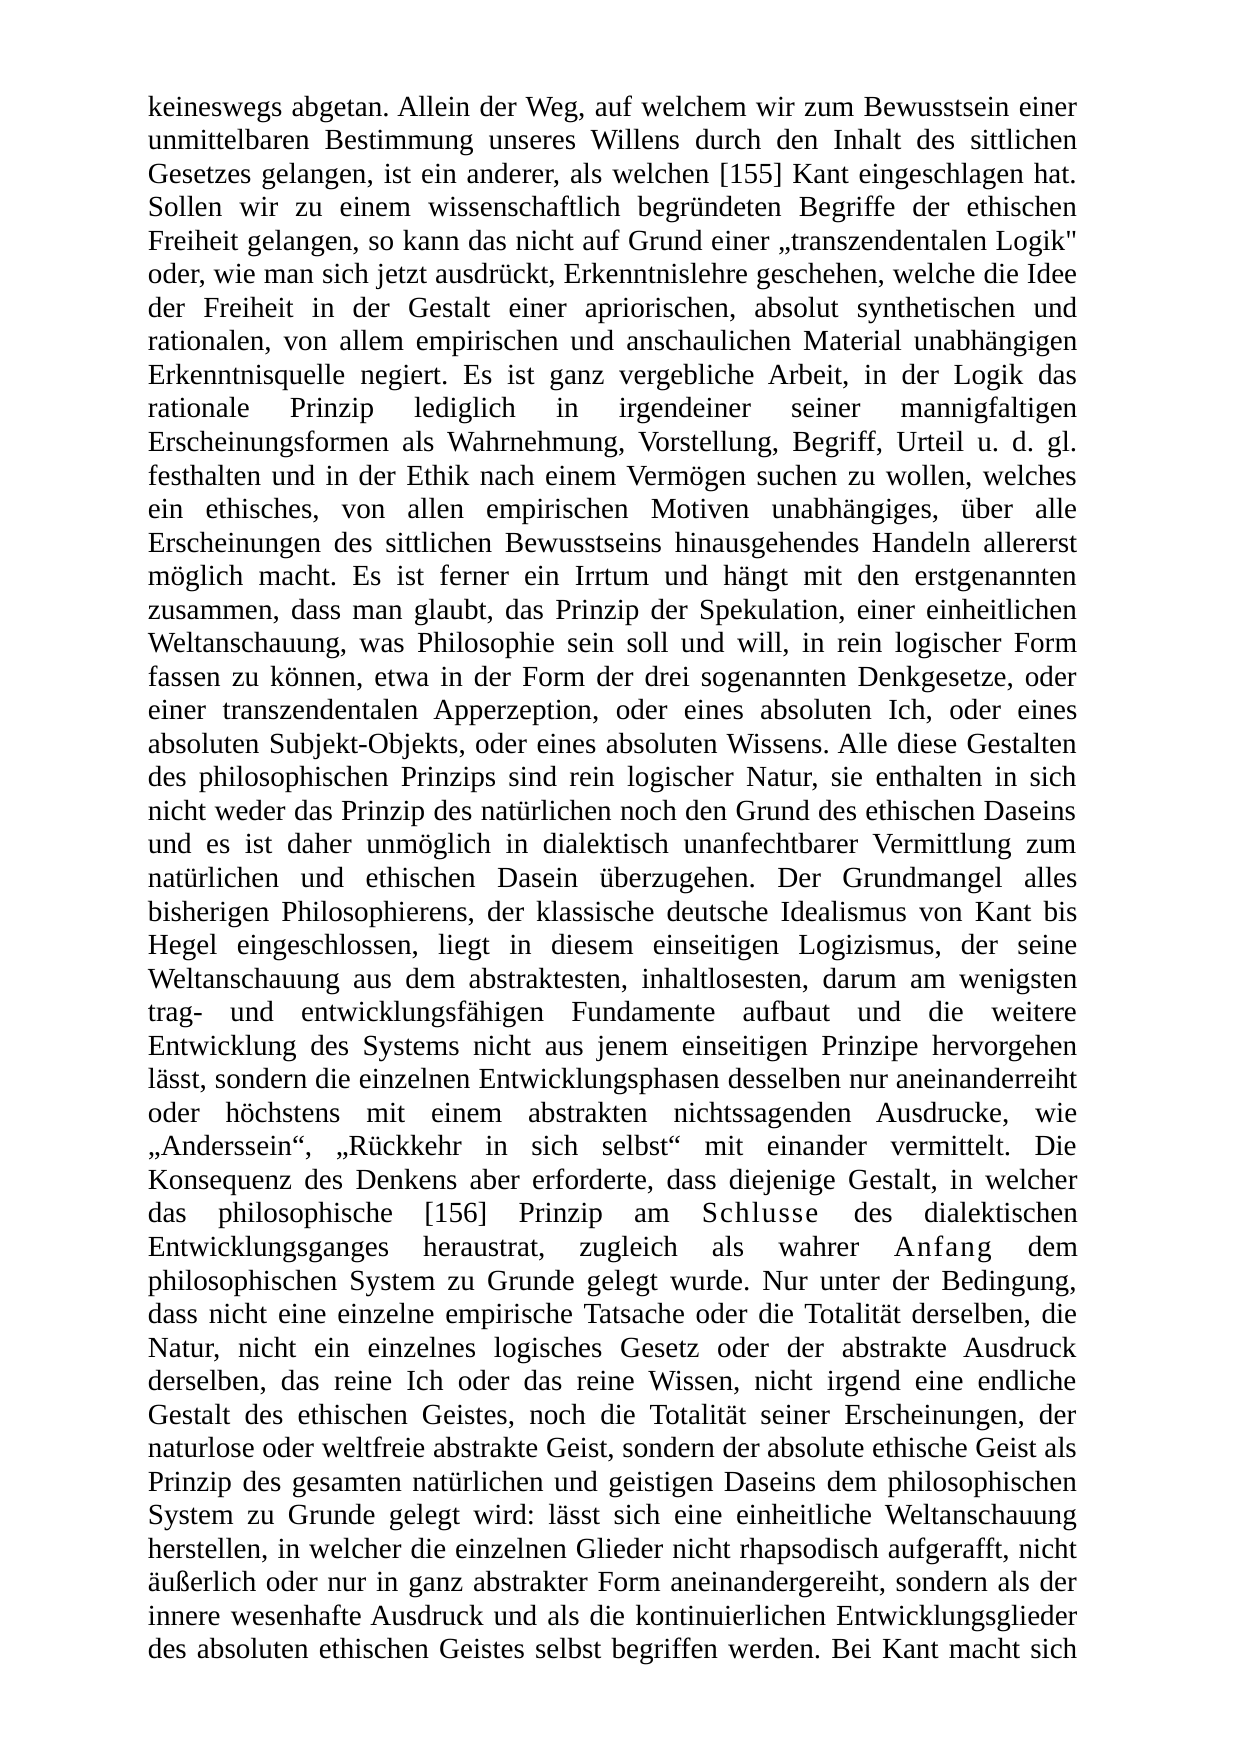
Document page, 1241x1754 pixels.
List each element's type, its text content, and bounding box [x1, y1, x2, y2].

text keineswegs abgetan. Allein der Weg, auf welchem wir zum Bewusstsein einer unmittelbaren Bestimmung unseres Willens durch den Inhalt des sittlichen Gesetzes gelangen, ist ein anderer, als welchen [155] Kant eingeschlagen hat. Sollen wir zu einem wissenschaftlich begründeten Begriffe der ethischen Freiheit gelangen, so kann das nicht auf Grund einer „transzendentalen Logik" oder, wie man sich jetzt ausdrückt, Erkenntnislehre geschehen, welche die Idee der Freiheit in der Gestalt einer apriorischen, absolut synthetischen und rationalen, von allem empirischen und anschaulichen Material unabhängigen Erkenntnisquelle negiert. Es ist ganz vergebliche Arbeit, in der Logik das rationale Prinzip lediglich in irgendeiner seiner mannigfaltigen Erscheinungsformen als Wahrnehmung, Vorstellung, Begriff, Urteil u. d. gl. festhalten und in der Ethik nach einem Vermögen suchen zu wollen, welches ein ethisches, von allen empirischen Motiven unabhängiges, über alle Erscheinungen des sittlichen Bewusstseins hinausgehendes Handeln allererst möglich macht. Es ist ferner ein Irrtum und hängt mit den erstgenannten zusammen, dass man glaubt, das Prinzip der Spekulation, einer einheitlichen Weltanschauung, was Philosophie sein soll und will, in rein logischer Form fassen zu können, etwa in der Form der drei sogenannten Denkgesetze, oder einer transzendentalen Apperzeption, oder eines absoluten Ich, oder eines absoluten Subjekt-Objekts, oder eines absoluten Wissens. Alle diese Gestalten des philosophischen Prinzips sind rein logischer Natur, sie enthalten in sich nicht weder das Prinzip des natürlichen noch den Grund des ethischen Daseins und es ist daher unmöglich in dialektisch unanfechtbarer Vermittlung zum natürlichen und ethischen Dasein überzugehen. Der Grundmangel alles bisherigen Philosophierens, der klassische deutsche Idealismus von Kant bis Hegel eingeschlossen, liegt in diesem einseitigen Logizismus, der seine Weltanschauung aus dem abstraktesten, inhaltlosesten, darum am wenigsten trag- und entwicklungsfähigen Fundamente aufbaut und die weitere Entwicklung des Systems nicht aus jenem einseitigen Prinzipe hervorgehen lässt, sondern die einzelnen Entwicklungsphasen desselben nur aneinanderreiht oder höchstens mit einem abstrakten nichtssagenden Ausdrucke, wie „Anderssein“, „Rückkehr in sich selbst“ mit einander vermittelt. Die Konsequenz des Denkens aber erforderte, dass diejenige Gestalt, in welcher das philosophische [156] Prinzip am Schlusse des dialektischen Entwicklungsganges heraustrat, zugleich als wahrer Anfang dem philosophischen System zu Grunde gelegt wurde. Nur unter der Bedingung, dass nicht eine einzelne empirische Tatsache oder die Totalität derselben, die Natur, nicht ein einzelnes logisches Gesetz oder der abstrakte Ausdruck derselben, das reine Ich oder das reine Wissen, nicht irgend eine endliche Gestalt des ethischen Geistes, noch die Totalität seiner Erscheinungen, der naturlose oder weltfreie abstrakte Geist, sondern der absolute ethische Geist als Prinzip des gesamten natürlichen und geistigen Daseins dem philosophischen System zu Grunde gelegt wird: lässt sich eine einheitliche Weltanschauung herstellen, in welcher die einzelnen Glieder nicht rhapsodisch aufgerafft, nicht äußerlich oder nur in ganz abstrakter Form aneinandergereiht, sondern als der innere wesenhafte Ausdruck und als die kontinuierlichen Entwicklungsglieder des absoluten ethischen Geistes selbst begriffen werden. Bei Kant macht sich [148, 89, 1078, 1665]
